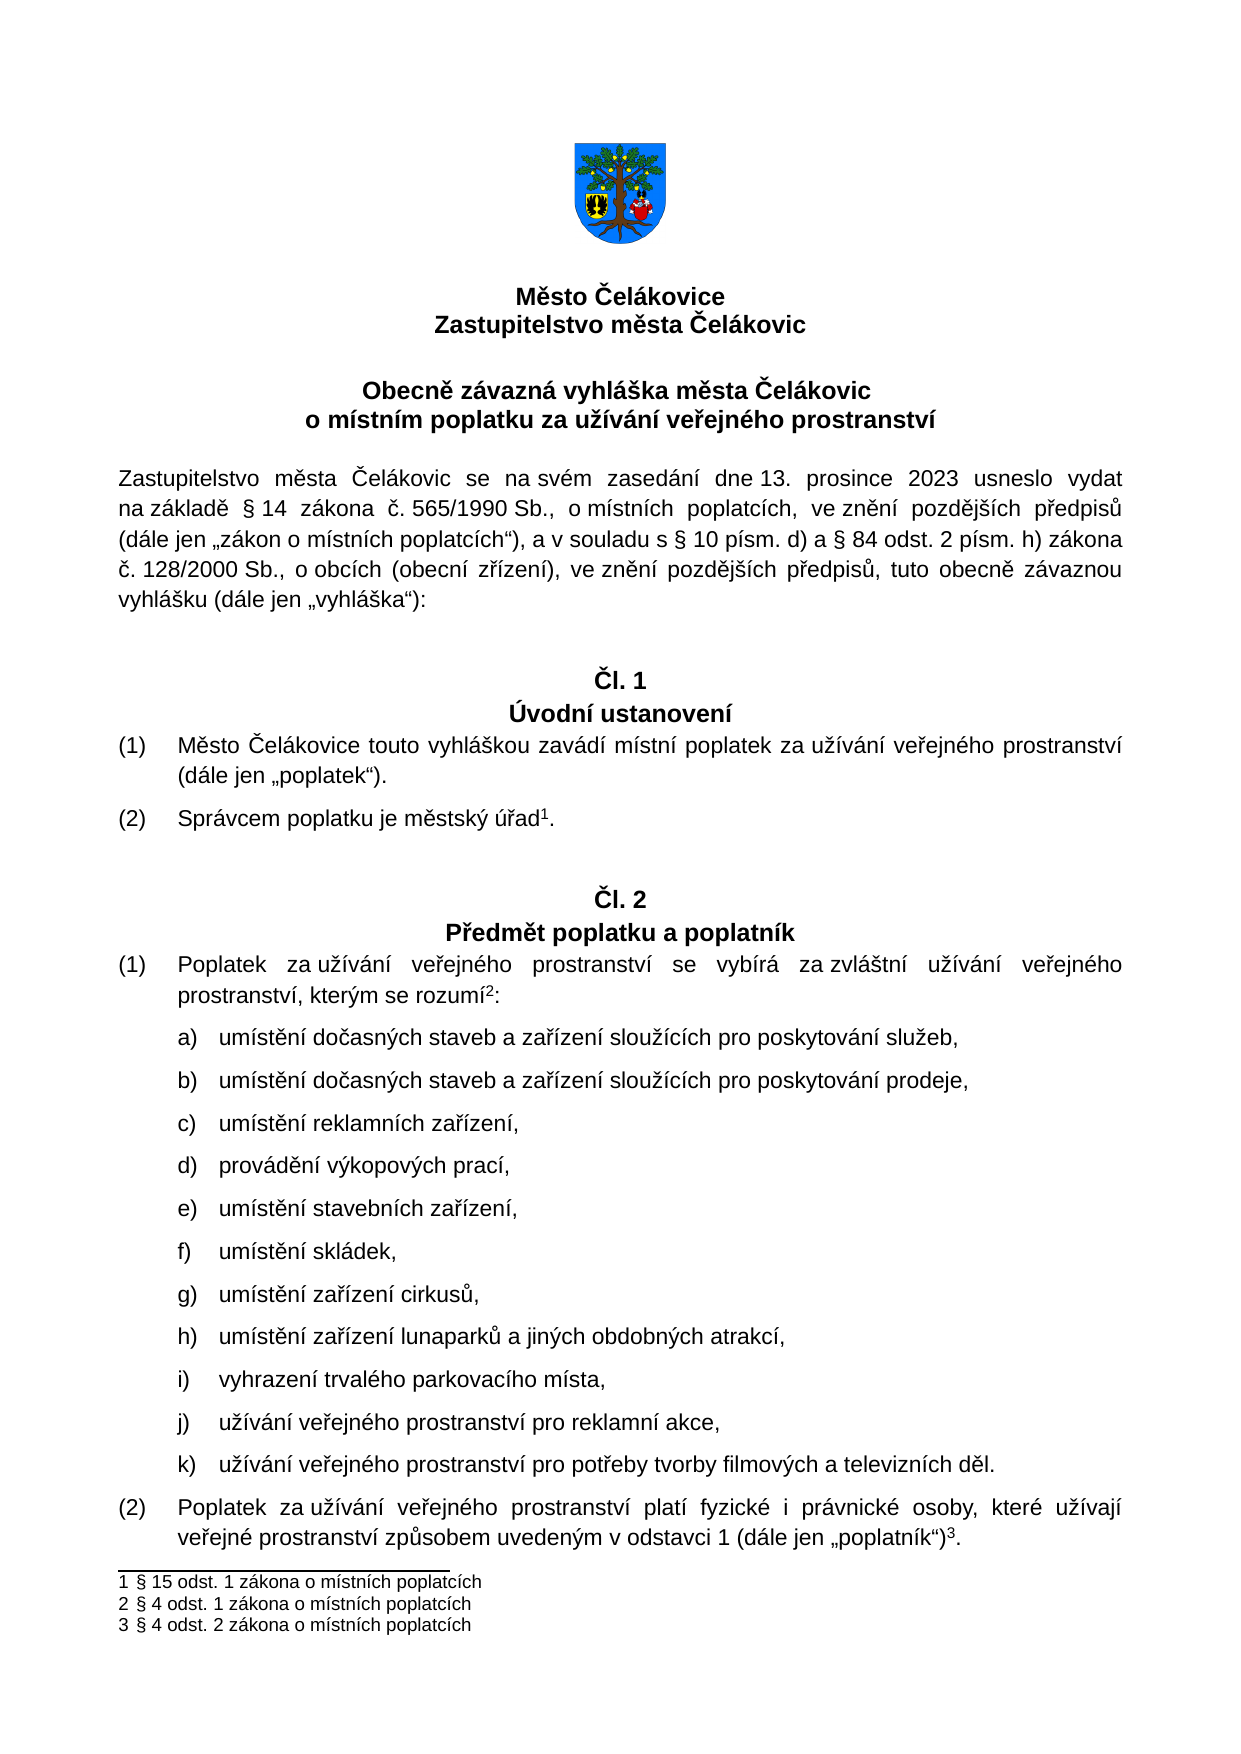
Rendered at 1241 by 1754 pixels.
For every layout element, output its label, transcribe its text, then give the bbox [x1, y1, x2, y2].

list Správcem poplatku je městský úřad. [118, 805, 1122, 831]
list § 15 odst. 1 zákona o místních poplatcích [118, 1571, 1122, 1592]
list umístění dočasných staveb a zařízení sloužících pro poskytování prodeje, [177, 1067, 1122, 1093]
list provádění výkopových prací, [177, 1152, 1122, 1179]
list umístění stavebních zařízení, [177, 1195, 1122, 1221]
list užívání veřejného prostranství pro potřeby tvorby filmových a televizních děl. [177, 1451, 1122, 1478]
list § 4 odst. 2 zákona o místních poplatcích [118, 1614, 1122, 1635]
list umístění zařízení lunaparků a jiných obdobných atrakcí, [177, 1323, 1122, 1349]
list vyhrazení trvalého parkovacího místa, [177, 1366, 1122, 1392]
list Město Čelákovice touto vyhláškou zavádí místní poplatek za užívání veřejného prostranství (dále jen „poplatek“). [118, 732, 1122, 789]
text Město Čelákovice Zastupitelstvo města Čelákovic [118, 282, 1122, 339]
list umístění reklamních zařízení, [177, 1110, 1122, 1136]
list umístění dočasných staveb a zařízení sloužících pro poskytování služeb, [177, 1024, 1122, 1051]
subtitle Čl. 1 Úvodní ustanovení [118, 666, 1122, 728]
list užívání veřejného prostranství pro reklamní akce, [177, 1409, 1122, 1435]
list umístění skládek, [177, 1238, 1122, 1264]
subtitle Obecně závazná vyhláška města Čelákovic o místním poplatku za užívání veřejného prostranství [118, 376, 1122, 434]
text Zastupitelstvo města Čelákovic se na svém zasedání dne 13. prosince 2023 usneslo vydat na základě § 14 zákona č. 565/1990 Sb., o místních poplatcích, ve znění pozdějších předpisů (dále jen „zákon o místních poplatcích“), a v souladu s § 10 písm. d) a § 84 odst. 2 písm. h) zákona č. 128/2000 Sb., o obcích (obecní zřízení), ve znění pozdějších předpisů, tuto obecně závaznou vyhlášku (dále jen „vyhláška“): [118, 465, 1122, 612]
list Poplatek za užívání veřejného prostranství platí fyzické i právnické osoby, které užívají veřejné prostranství způsobem uvedeným v odstavci 1 (dále jen „poplatník“). [118, 1494, 1122, 1551]
list § 4 odst. 1 zákona o místních poplatcích [118, 1592, 1122, 1614]
list Poplatek za užívání veřejného prostranství se vybírá za zvláštní užívání veřejného prostranství, kterým se rozumí: [118, 951, 1122, 1008]
subtitle Čl. 2 Předmět poplatku a poplatník [118, 885, 1122, 947]
list umístění zařízení cirkusů, [177, 1281, 1122, 1307]
